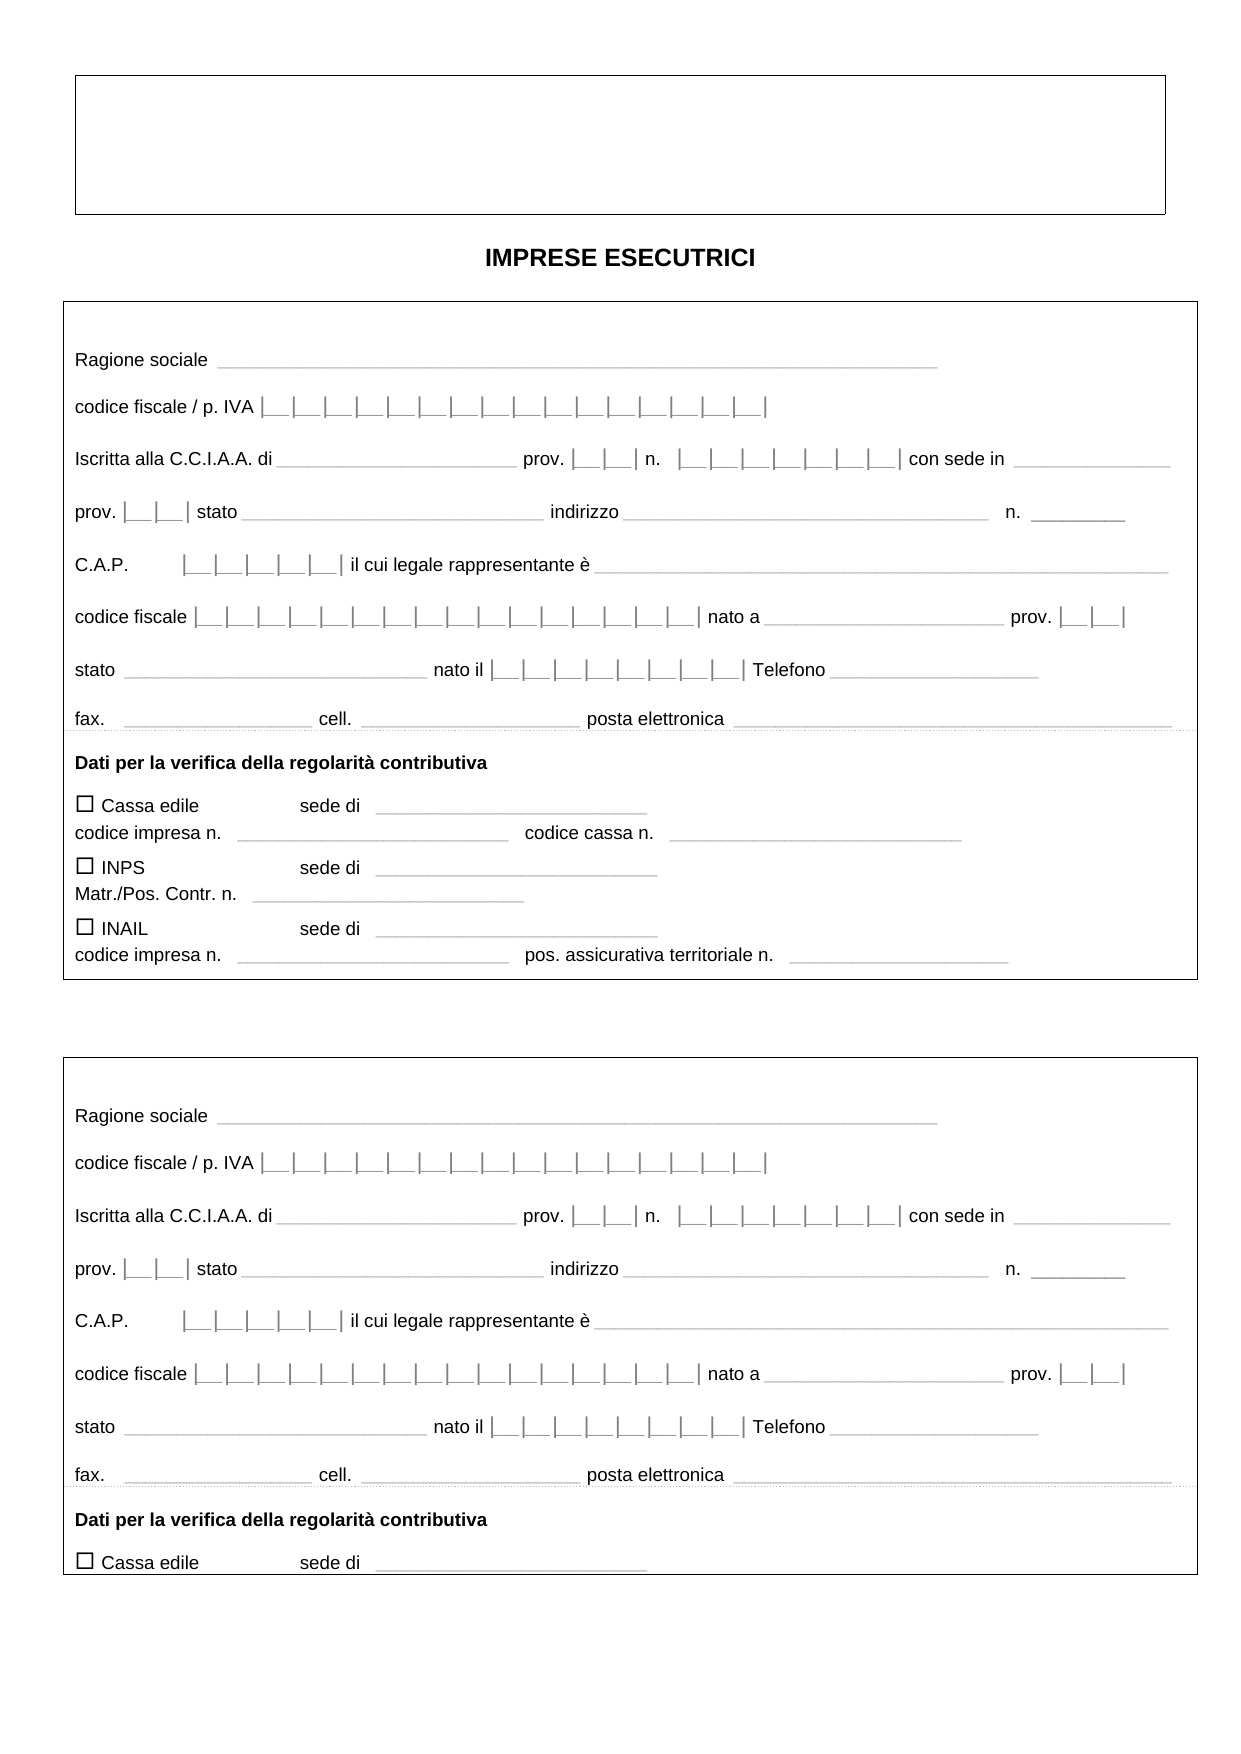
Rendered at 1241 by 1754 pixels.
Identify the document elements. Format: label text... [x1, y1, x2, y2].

text IMPRESE ESECUTRICI [75, 243, 1165, 272]
table_header Ragione sociale _____________________________________________________________________ codice fiscale / p. IVA |__|__|__|__|__|__|__|__|__|__|__|__|__|__|__|__| Iscritta alla C.C.I.A.A. di _______________________ prov. |__|__| n. |__|__|__|__|__|__|__| con sede in _______________ prov. |__|__| stato _____________________________ indirizzo ___________________________________ n. _________ C.A.P. |__|__|__|__|__| il cui legale rappresentante è _______________________________________________________ codice fiscale |__|__|__|__|__|__|__|__|__|__|__|__|__|__|__|__| nato a _______________________ prov. |__|__| stato _____________________________ nato il |__|__|__|__|__|__|__|__| Telefono ____________________ fax. __________________ cell. _____________________ posta elettronica __________________________________________ [64, 1058, 1197, 1486]
table_header Ragione sociale _____________________________________________________________________ codice fiscale / p. IVA |__|__|__|__|__|__|__|__|__|__|__|__|__|__|__|__| Iscritta alla C.C.I.A.A. di _______________________ prov. |__|__| n. |__|__|__|__|__|__|__| con sede in _______________ prov. |__|__| stato _____________________________ indirizzo ___________________________________ n. _________ C.A.P. |__|__|__|__|__| il cui legale rappresentante è _______________________________________________________ codice fiscale |__|__|__|__|__|__|__|__|__|__|__|__|__|__|__|__| nato a _______________________ prov. |__|__| stato _____________________________ nato il |__|__|__|__|__|__|__|__| Telefono ____________________ fax. __________________ cell. _____________________ posta elettronica __________________________________________ [64, 302, 1197, 729]
table_header [76, 76, 1165, 214]
table_cell Dati per la verifica della regolarità contributiva  Cassa edile sede di __________________________ [64, 1486, 1197, 1574]
table_cell Dati per la verifica della regolarità contributiva  Cassa edile sede di __________________________ codice impresa n. __________________________ codice cassa n. ____________________________  INPS sede di ___________________________ Matr./Pos. Contr. n. __________________________  INAIL sede di ___________________________ codice impresa n. __________________________ pos. assicurativa territoriale n. _____________________ [64, 730, 1197, 979]
